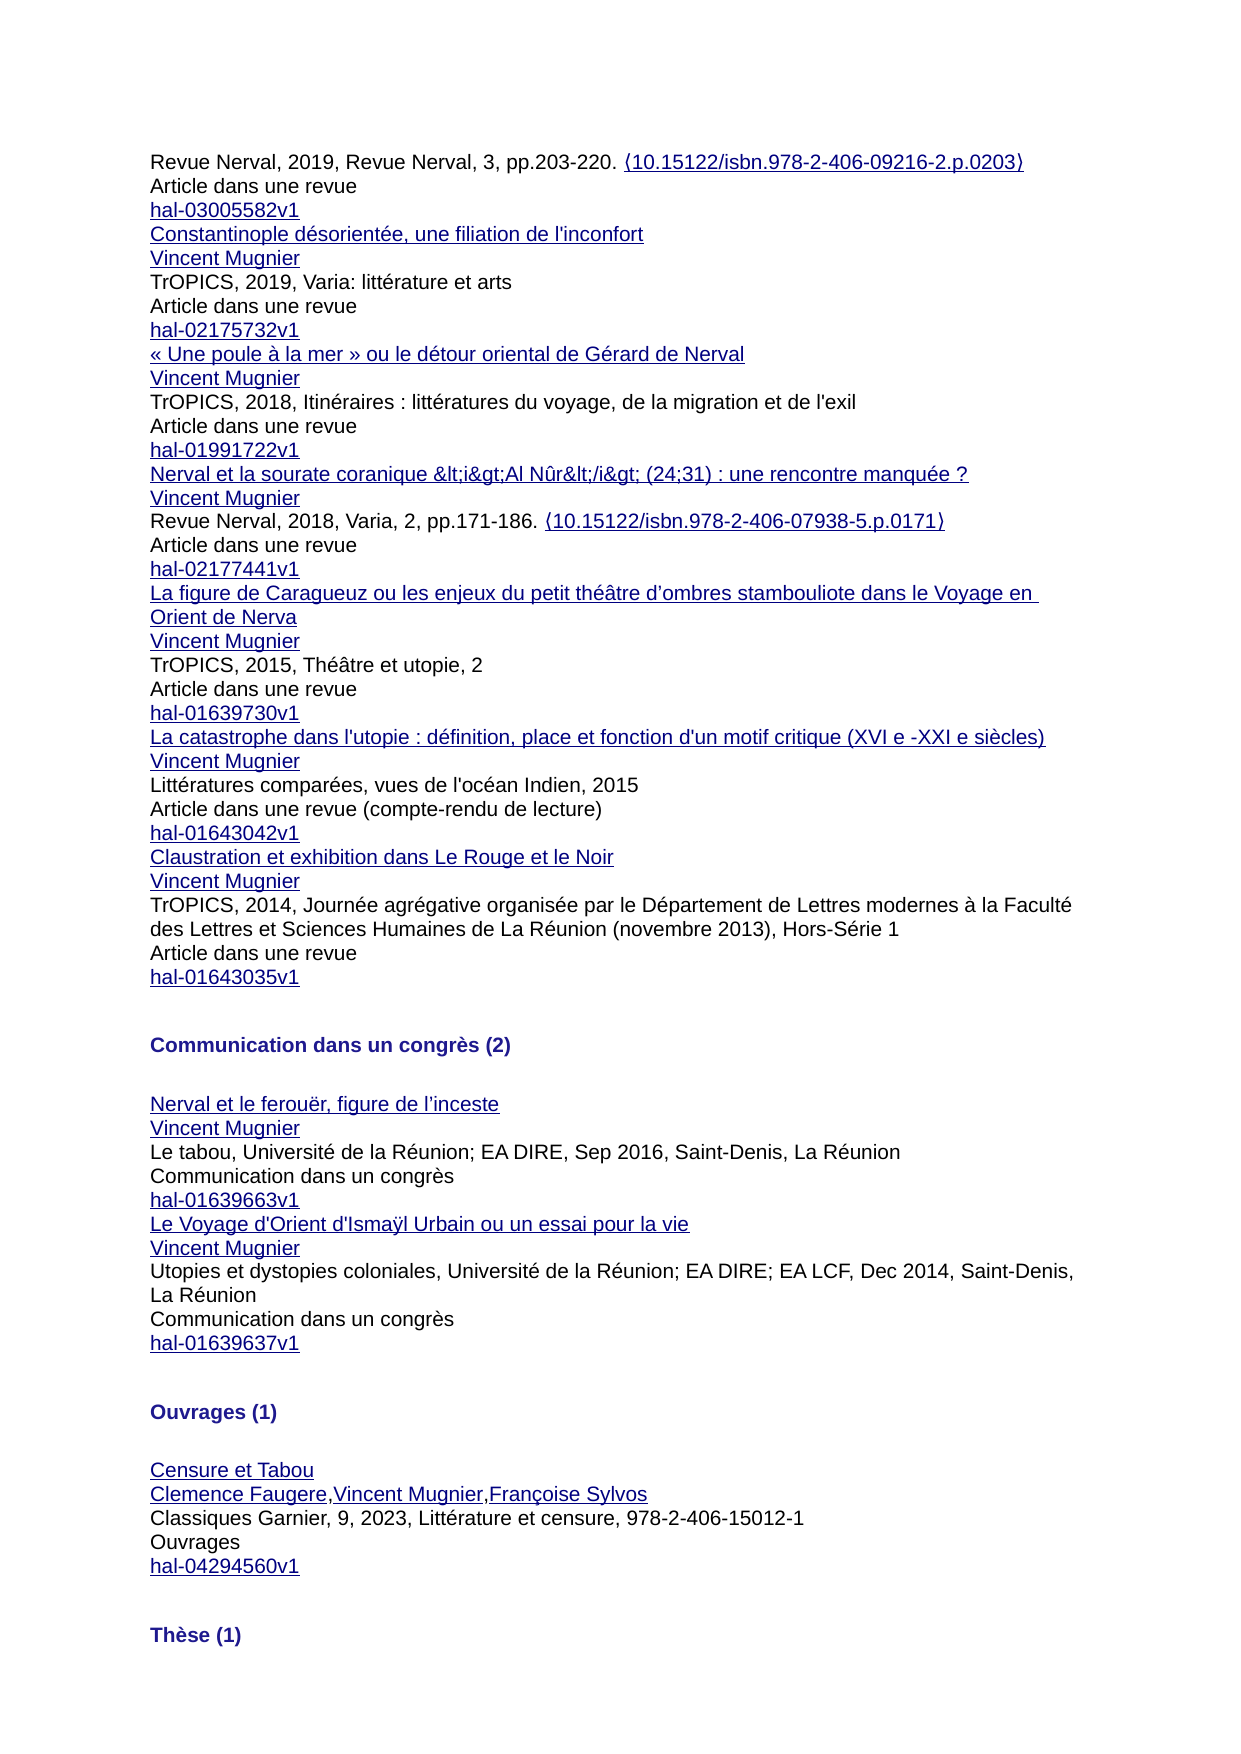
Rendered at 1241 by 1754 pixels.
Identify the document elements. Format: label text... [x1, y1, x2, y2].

subtitle Communication dans un congrès (2) [150, 1033, 1090, 1057]
table_cell Nerval et la sourate coranique &lt;i&gt;Al Nûr&lt;/i&gt; (24;31) : une rencontre manquée ? Vincent Mugnier Revue Nerval, 2018, Varia, 2, pp.171-186. ⟨10.15122/isbn.978-2-406-07938-5.p.0171⟩ Article dans une revue hal-02177441v1 [150, 461, 1090, 581]
table_header Censure et Tabou Clemence Faugere,Vincent Mugnier,Françoise Sylvos Classiques Garnier, 9, 2023, Littérature et censure, 978-2-406-15012-1 Ouvrages hal-04294560v1 [150, 1458, 1090, 1578]
table_cell « Une poule à la mer » ou le détour oriental de Gérard de Nerval Vincent Mugnier TrOPICS, 2018, Itinéraires : littératures du voyage, de la migration et de l'exil Article dans une revue hal-01991722v1 [150, 342, 1090, 461]
table_cell Le Voyage d'Orient d'Ismaÿl Urbain ou un essai pour la vie Vincent Mugnier Utopies et dystopies coloniales, Université de la Réunion; EA DIRE; EA LCF, Dec 2014, Saint-Denis, La Réunion Communication dans un congrès hal-01639637v1 [150, 1211, 1090, 1355]
table_header Nerval et le ferouër, figure de l’inceste Vincent Mugnier Le tabou, Université de la Réunion; EA DIRE, Sep 2016, Saint-Denis, La Réunion Communication dans un congrès hal-01639663v1 [150, 1092, 1090, 1211]
table_cell Claustration et exhibition dans Le Rouge et le Noir Vincent Mugnier TrOPICS, 2014, Journée agrégative organisée par le Département de Lettres modernes à la Faculté des Lettres et Sciences Humaines de La Réunion (novembre 2013), Hors-Série 1 Article dans une revue hal-01643035v1 [150, 845, 1090, 988]
table_cell La catastrophe dans l'utopie : définition, place et fonction d'un motif critique (XVI e -XXI e siècles) Vincent Mugnier Littératures comparées, vues de l'océan Indien, 2015 Article dans une revue (compte-rendu de lecture) hal-01643042v1 [150, 725, 1090, 845]
table_cell Constantinople désorientée, une filiation de l'inconfort Vincent Mugnier TrOPICS, 2019, Varia: littérature et arts Article dans une revue hal-02175732v1 [150, 222, 1090, 342]
subtitle Ouvrages (1) [150, 1400, 1090, 1424]
table_cell Revue Nerval, 2019, Revue Nerval, 3, pp.203-220. ⟨10.15122/isbn.978-2-406-09216-2.p.0203⟩ Article dans une revue hal-03005582v1 [150, 150, 1090, 222]
subtitle Thèse (1) [150, 1623, 1090, 1647]
table_cell La figure de Caragueuz ou les enjeux du petit théâtre d’ombres stambouliote dans le Voyage en Orient de Nerva Vincent Mugnier TrOPICS, 2015, Théâtre et utopie, 2 Article dans une revue hal-01639730v1 [150, 581, 1090, 725]
